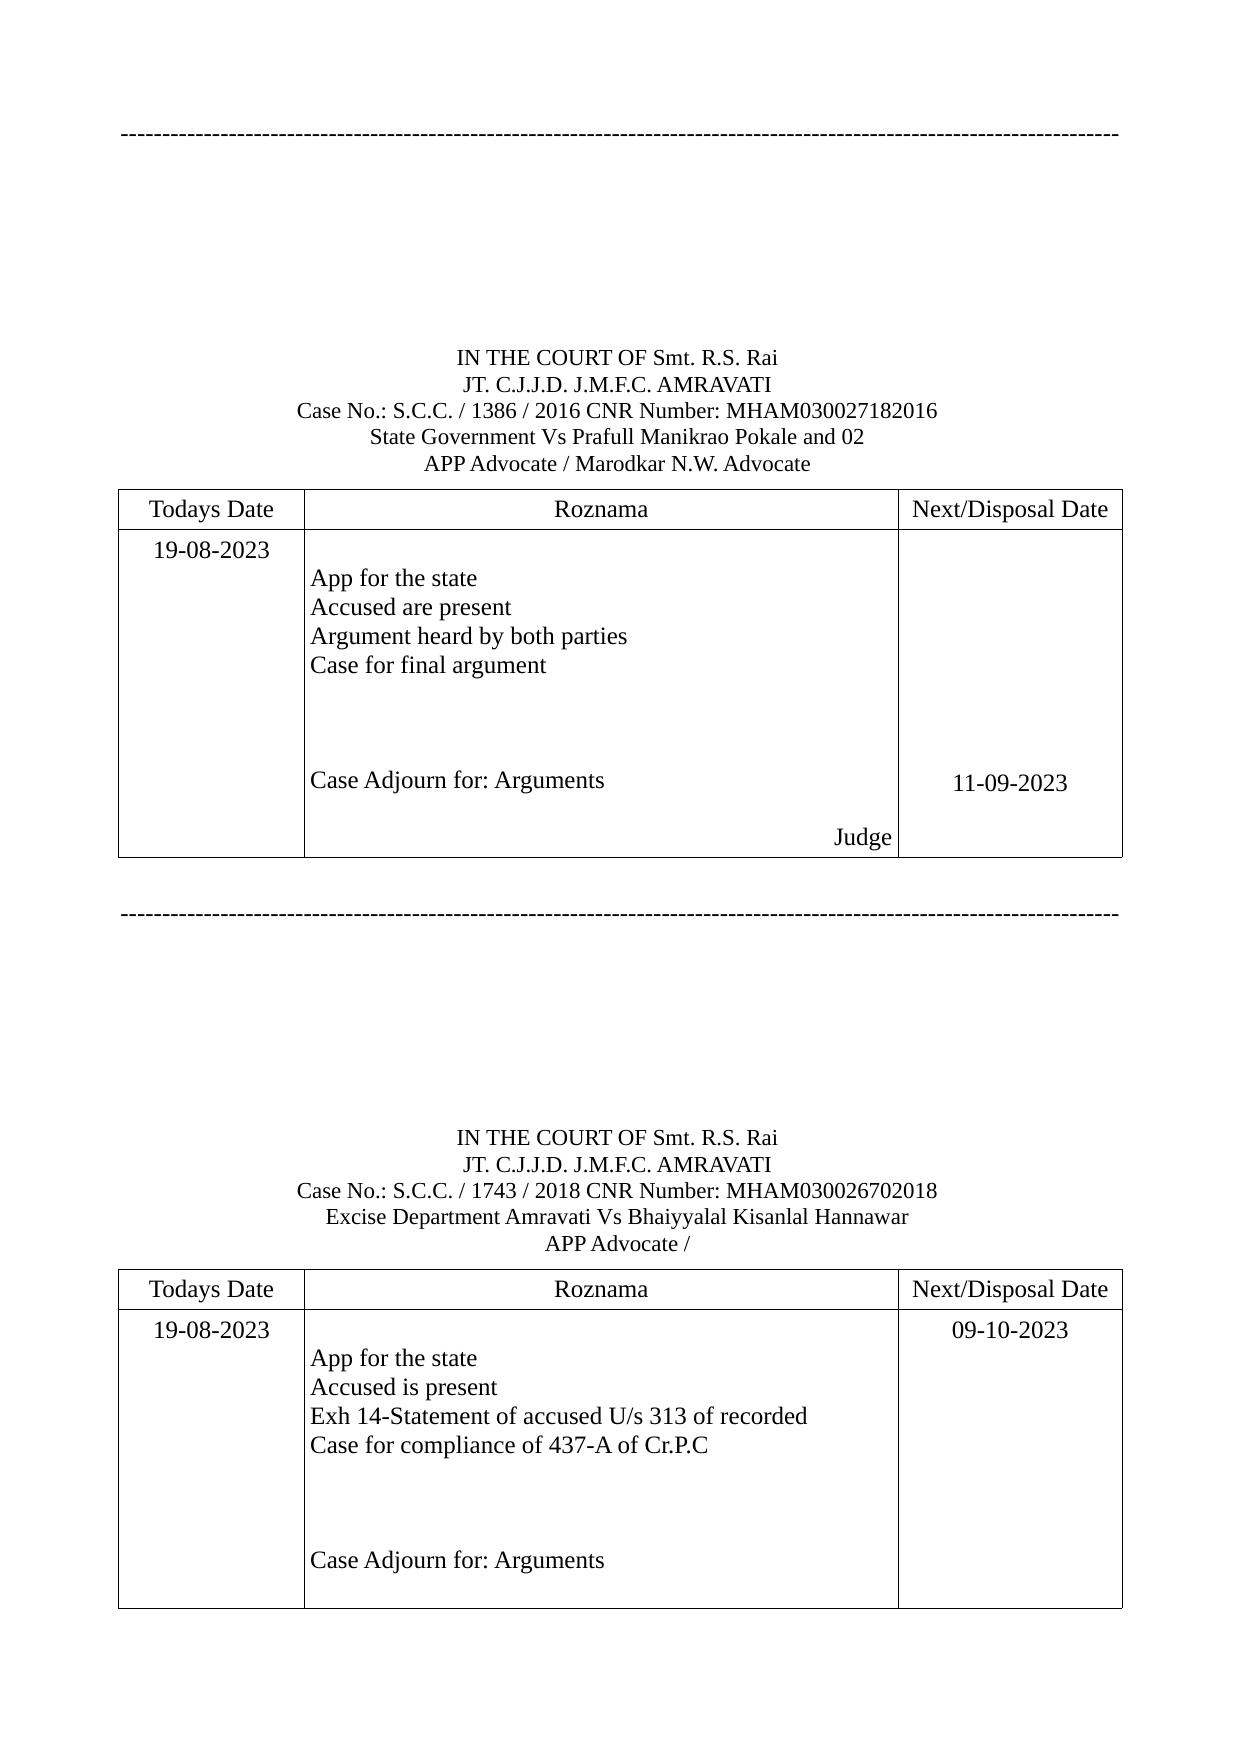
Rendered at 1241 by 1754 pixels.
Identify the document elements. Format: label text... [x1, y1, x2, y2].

table_cell App for the state Accused is present Exh 14-Statement of accused U/s 313 of recorded Case for compliance of 437-A of Cr.P.C Case Adjourn for: Arguments [305, 1310, 898, 1608]
table_header Next/Disposal Date [899, 490, 1122, 529]
table_cell 19-08-2023 [119, 1310, 304, 1608]
text IN THE COURT OF Smt. R.S. Rai JT. C.J.J.D. J.M.F.C. AMRAVATI Case No.: S.C.C. / 1386 / 2016 CNR Number: MHAM030027182016 State Government Vs Prafull Manikrao Pokale and 02 APP Advocate / Marodkar N.W. Advocate [118, 344, 1122, 476]
table_header Roznama [305, 1270, 898, 1309]
table_cell App for the state Accused are present Argument heard by both parties Case for final argument Case Adjourn for: Arguments Judge [305, 530, 898, 857]
table_cell 11-09-2023 [899, 530, 1122, 857]
table_header Roznama [305, 490, 898, 529]
table_header Todays Date [119, 490, 304, 529]
text ------------------------------------------------------------------------------------------------------------------------ [118, 118, 1122, 147]
text IN THE COURT OF Smt. R.S. Rai JT. C.J.J.D. J.M.F.C. AMRAVATI Case No.: S.C.C. / 1743 / 2018 CNR Number: MHAM030026702018 Excise Department Amravati Vs Bhaiyyalal Kisanlal Hannawar APP Advocate / [118, 1124, 1122, 1256]
table_cell 19-08-2023 [119, 530, 304, 857]
table_header Next/Disposal Date [899, 1270, 1122, 1309]
table_cell 09-10-2023 [899, 1310, 1122, 1608]
text ------------------------------------------------------------------------------------------------------------------------ [118, 898, 1122, 927]
table_header Todays Date [119, 1270, 304, 1309]
